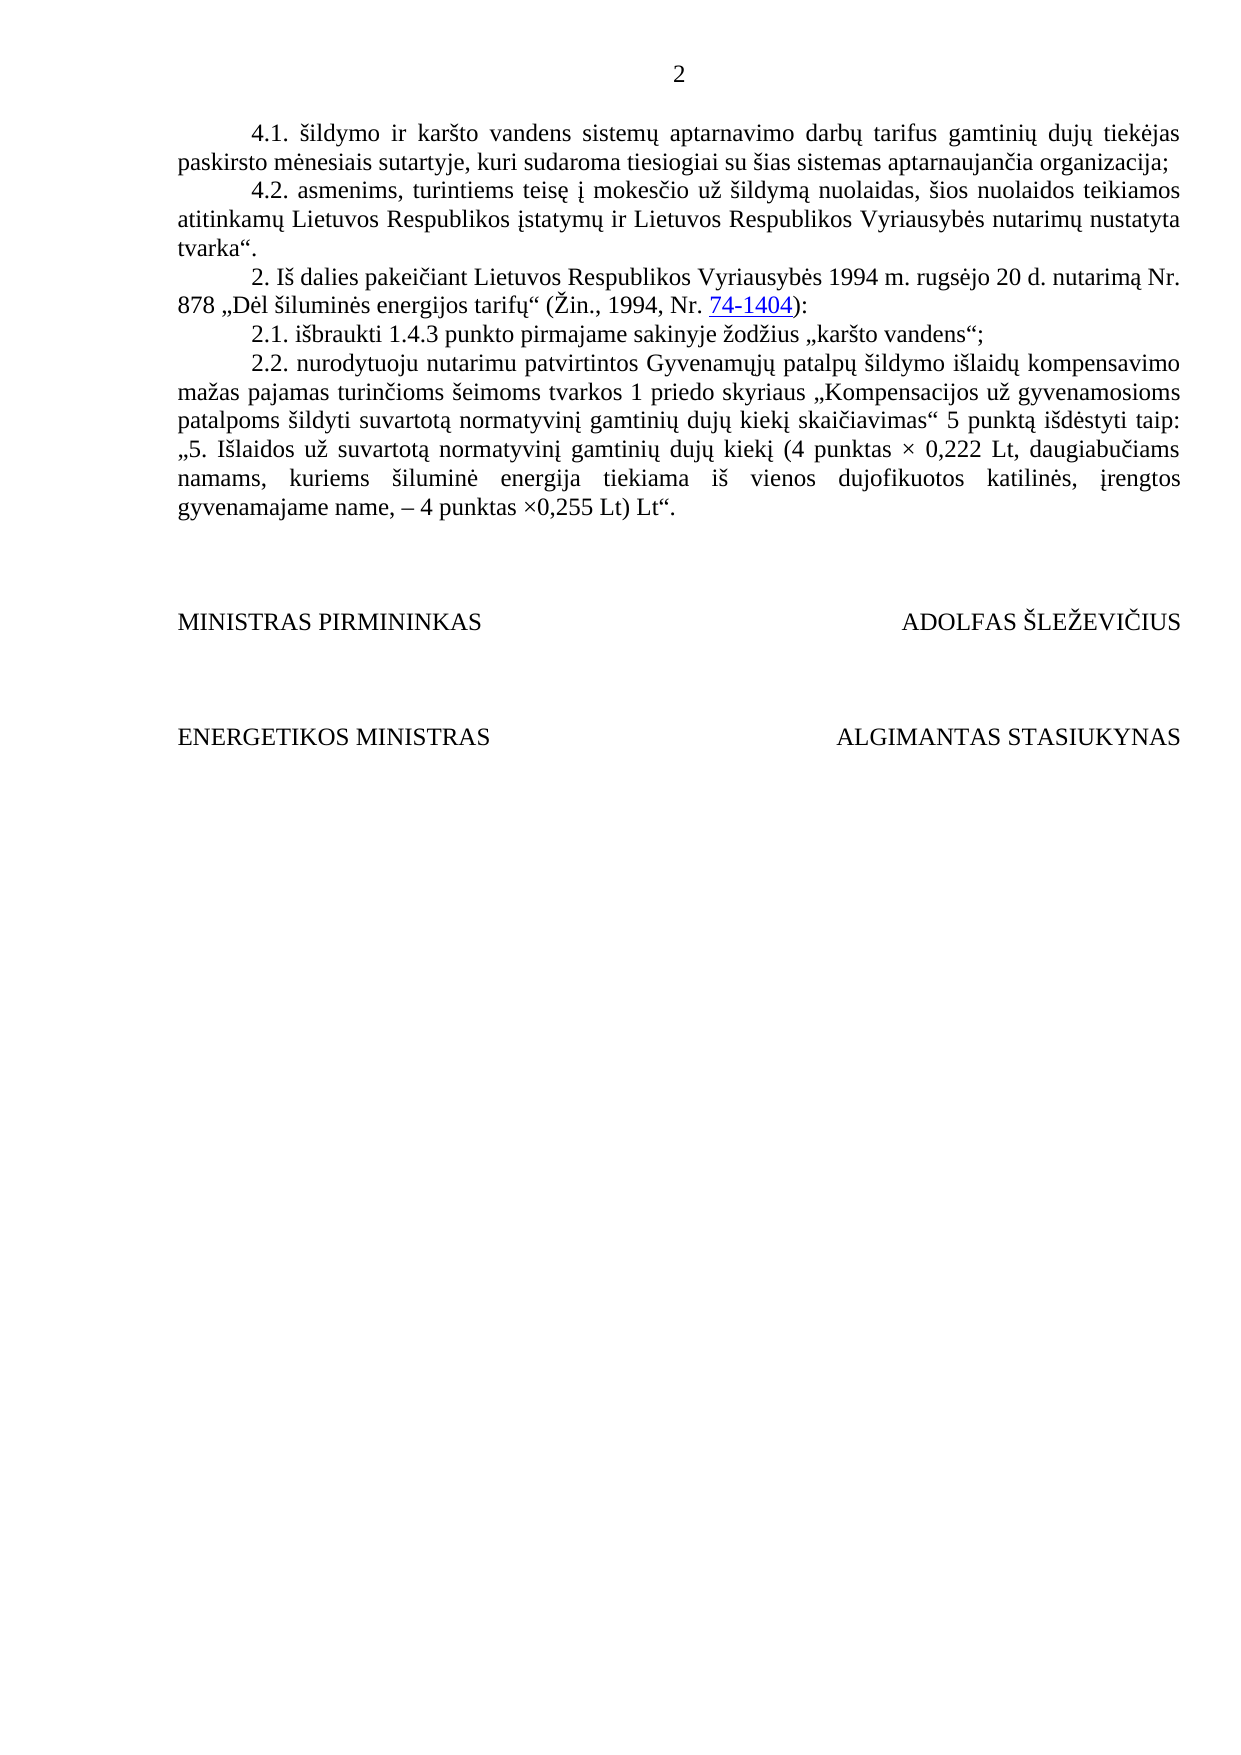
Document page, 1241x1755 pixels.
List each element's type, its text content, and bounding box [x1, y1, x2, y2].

text 4.1. šildymo ir karšto vandens sistemų aptarnavimo darbų tarifus gamtinių dujų tiekėjas paskirsto mėnesiais sutartyje, kuri sudaroma tiesiogiai su šias sistemas aptarnaujančia organizacija; [177, 118, 1181, 176]
text 4.2. asmenims, turintiems teisę į mokesčio už šildymą nuolaidas, šios nuolaidos teikiamos atitinkamų Lietuvos Respublikos įstatymų ir Lietuvos Respublikos Vyriausybės nutarimų nustatyta tvarka“. [177, 176, 1181, 262]
text 2.2. nurodytuoju nutarimu patvirtintos Gyvenamųjų patalpų šildymo išlaidų kompensavimo mažas pajamas turinčioms šeimoms tvarkos 1 priedo skyriaus „Kompensacijos už gyvenamosioms patalpoms šildyti suvartotą normatyvinį gamtinių dujų kiekį skaičiavimas“ 5 punktą išdėstyti taip: „5. Išlaidos už suvartotą normatyvinį gamtinių dujų kiekį (4 punktas × 0,222 Lt, daugiabučiams namams, kuriems šiluminė energija tiekiama iš vienos dujofikuotos katilinės, įrengtos gyvenamajame name, – 4 punktas ×0,255 Lt) Lt“. [177, 348, 1181, 521]
text 2. Iš dalies pakeičiant Lietuvos Respublikos Vyriausybės 1994 m. rugsėjo 20 d. nutarimą Nr. 878 „Dėl šiluminės energijos tarifų“ (Žin., 1994, Nr. 74-1404): [177, 262, 1181, 319]
text MINISTRAS PIRMININKAS ADOLFAS ŠLEŽEVIČIUS [177, 607, 1181, 636]
text ENERGETIKOS MINISTRAS ALGIMANTAS STASIUKYNAS [177, 722, 1181, 751]
text 2.1. išbraukti 1.4.3 punkto pirmajame sakinyje žodžius „karšto vandens“; [177, 319, 1181, 348]
